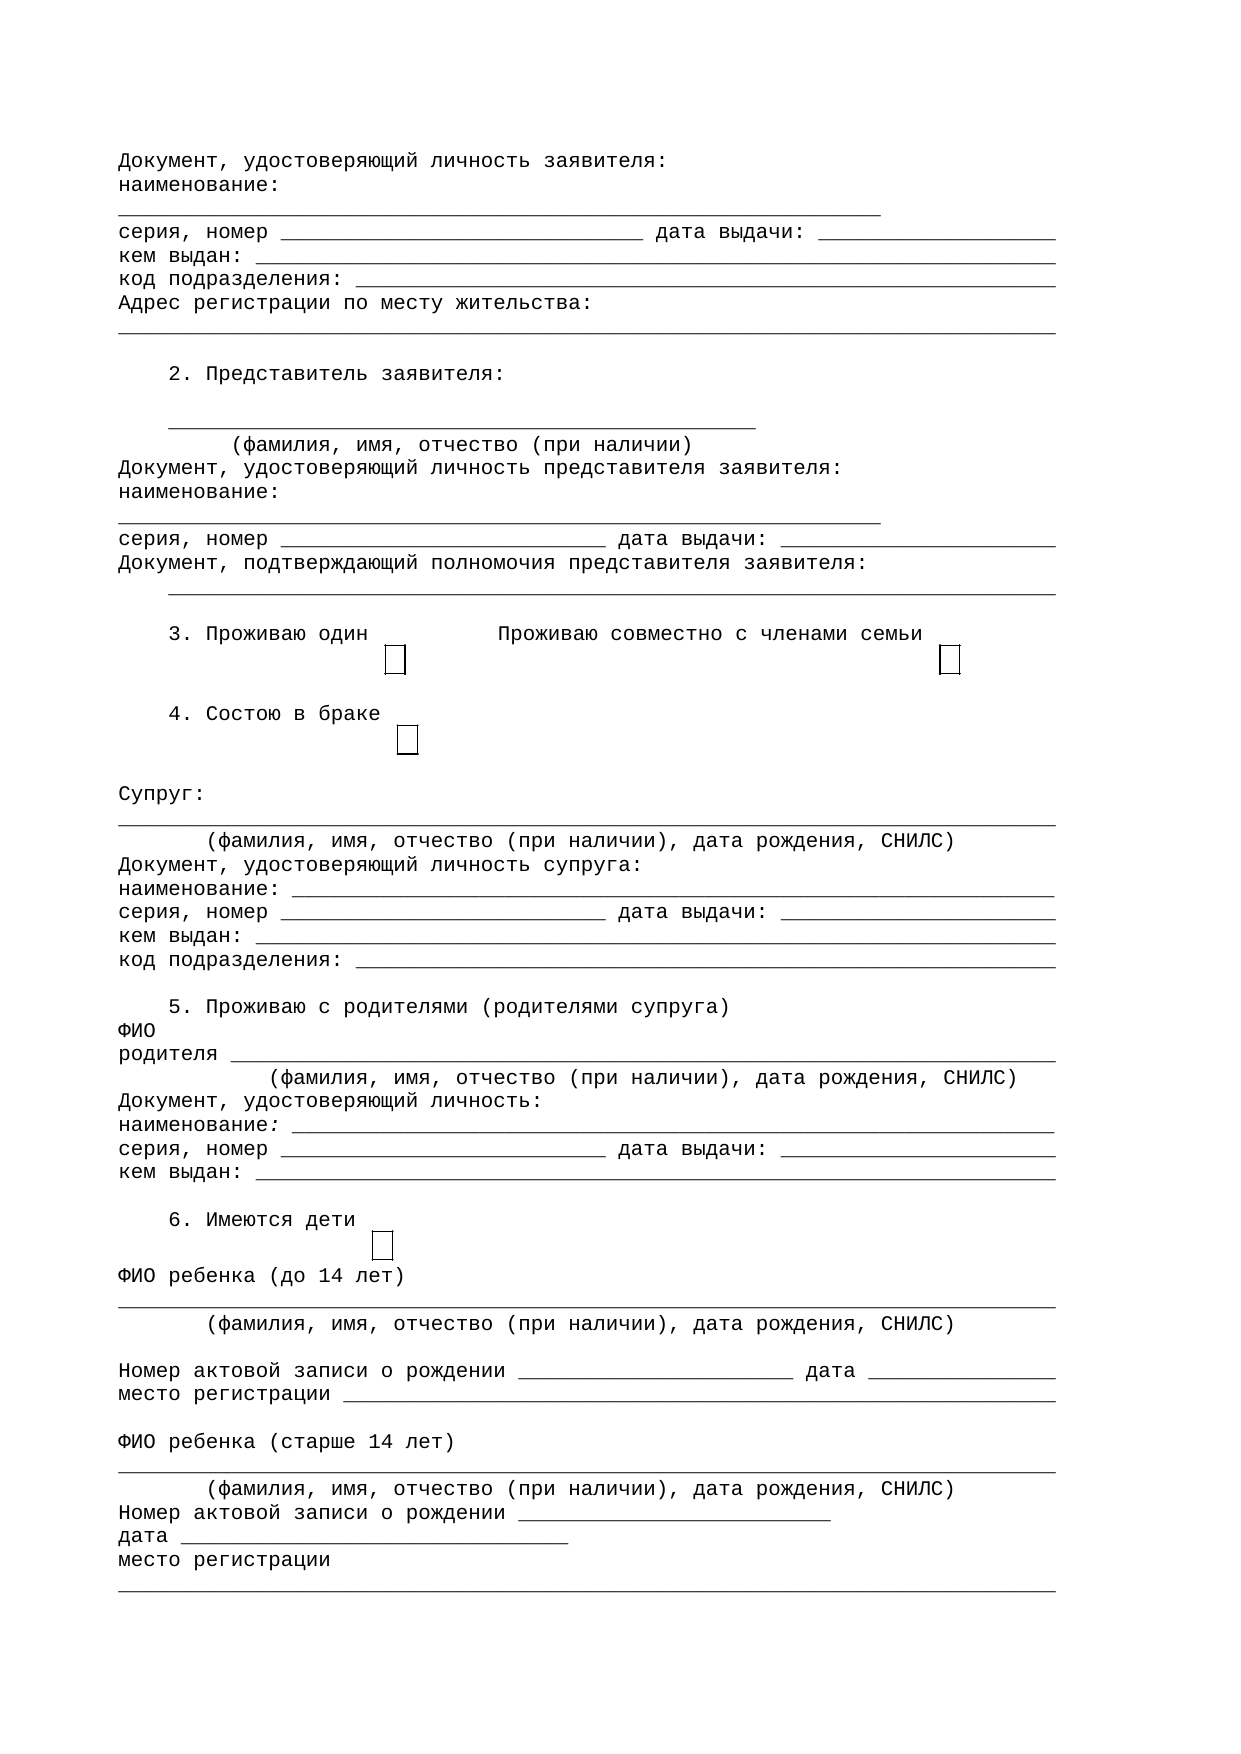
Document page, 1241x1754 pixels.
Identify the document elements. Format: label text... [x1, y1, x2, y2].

text _____________________________________________________________ [118, 197, 1181, 221]
text _____________________________________________________________ [118, 505, 1181, 528]
text серия, номер __________________________ дата выдачи: ______________________ [118, 1138, 1181, 1161]
text Документ, удостоверяющий личность представителя заявителя: [118, 457, 1181, 481]
text 6. Имеются дети [118, 1209, 1181, 1265]
text ФИО ребенка (до 14 лет) [118, 1265, 1181, 1289]
text 4. Состою в браке [118, 703, 1181, 759]
text (фамилия, имя, отчество (при наличии) [118, 434, 1181, 457]
text место регистрации [118, 1549, 1181, 1573]
text серия, номер __________________________ дата выдачи: ______________________ [118, 901, 1181, 925]
text 2. Представитель заявителя: [118, 363, 1181, 386]
text 5. Проживаю с родителями (родителями супруга) [118, 996, 1181, 1019]
text ___________________________________________________________________________ [118, 1454, 1181, 1478]
text кем выдан: ________________________________________________________________ [118, 925, 1181, 949]
text ___________________________________________________________________________ [118, 1573, 1181, 1596]
text наименование: _____________________________________________________________ [118, 878, 1181, 901]
text Номер актовой записи о рождении ______________________ дата _______________ [118, 1360, 1181, 1383]
text (фамилия, имя, отчество (при наличии), дата рождения, СНИЛС) [118, 1312, 1181, 1336]
text (фамилия, имя, отчество (при наличии), дата рождения, СНИЛС) [118, 1067, 1181, 1091]
text Документ, удостоверяющий личность: [118, 1091, 1181, 1114]
text серия, номер __________________________ дата выдачи: ______________________ [118, 528, 1181, 552]
text ФИО ребенка (старше 14 лет) [118, 1431, 1181, 1454]
text ___________________________________________________________________________ [118, 316, 1181, 339]
text ___________________________________________________________________________ [118, 807, 1181, 830]
text Адрес регистрации по месту жительства: [118, 292, 1181, 316]
text Документ, удостоверяющий личность супруга: [118, 854, 1181, 878]
text наименование: [118, 481, 1181, 505]
text место регистрации _________________________________________________________ [118, 1383, 1181, 1407]
text код подразделения: ________________________________________________________ [118, 268, 1181, 292]
text (фамилия, имя, отчество (при наличии), дата рождения, СНИЛС) [118, 830, 1181, 854]
text наименование: [118, 174, 1181, 197]
text серия, номер _____________________________ дата выдачи: ___________________ [118, 221, 1181, 244]
text (фамилия, имя, отчество (при наличии), дата рождения, СНИЛС) [118, 1478, 1181, 1502]
text 3. Проживаю один Проживаю совместно с членами семьи [118, 623, 1181, 679]
text Документ, удостоверяющий личность заявителя: [118, 150, 1181, 174]
text ___________________________________________________________________________ [118, 1289, 1181, 1312]
text Супруг: [118, 783, 1181, 807]
text ФИО [118, 1019, 1181, 1043]
text наименование: _____________________________________________________________ [118, 1114, 1181, 1138]
text дата _______________________________ [118, 1525, 1181, 1549]
text Документ, подтверждающий полномочия представителя заявителя: [118, 552, 1181, 576]
text кем выдан: ________________________________________________________________ [118, 244, 1181, 268]
text код подразделения: ________________________________________________________ [118, 949, 1181, 972]
text кем выдан: ________________________________________________________________ [118, 1161, 1181, 1185]
text _______________________________________________ [118, 410, 1181, 434]
text _______________________________________________________________________ [118, 576, 1181, 599]
text Номер актовой записи о рождении _________________________ [118, 1502, 1181, 1525]
text родителя __________________________________________________________________ [118, 1043, 1181, 1067]
